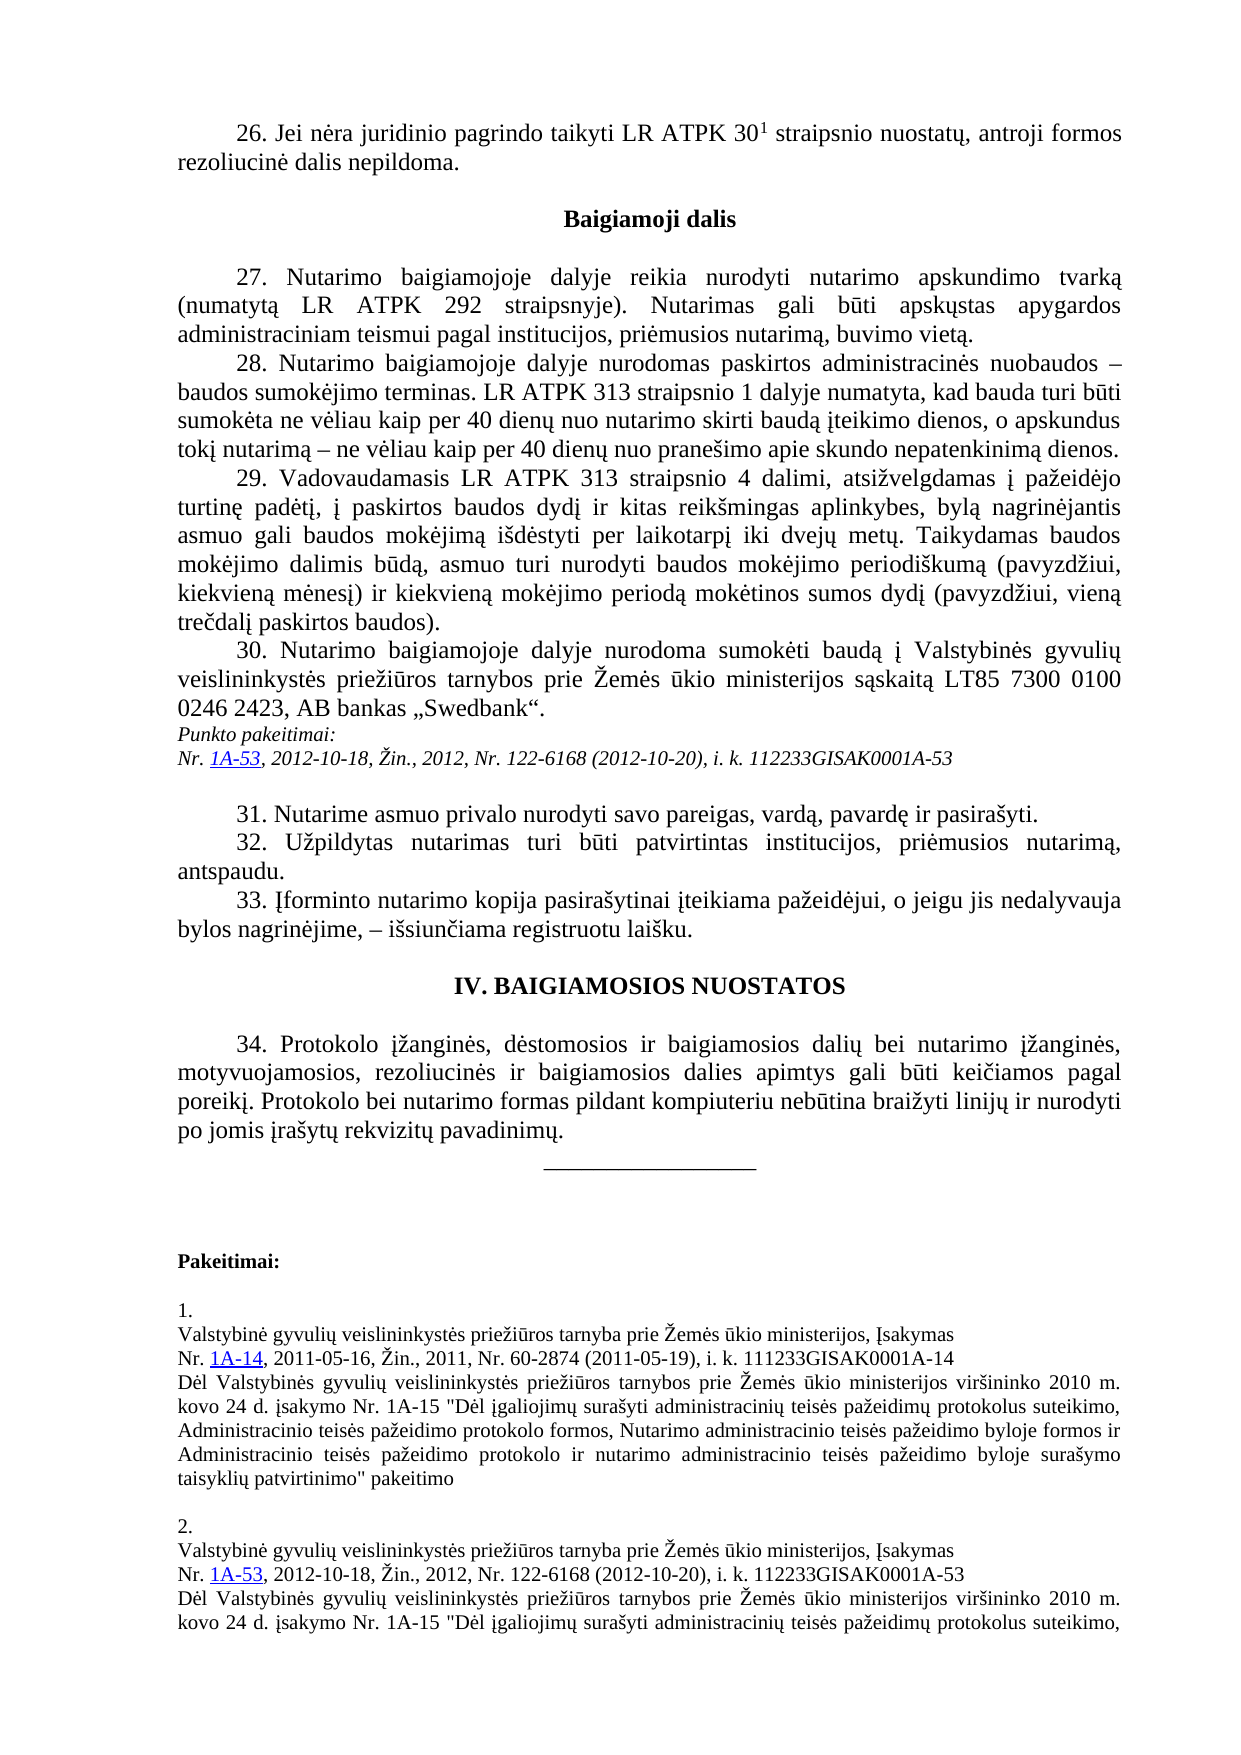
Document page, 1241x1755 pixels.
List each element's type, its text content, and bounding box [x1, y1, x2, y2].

text Nr. 1A-53, 2012-10-18, Žin., 2012, Nr. 122-6168 (2012-10-20), i. k. 112233GISAK0001A-53 [177, 746, 1122, 770]
text _________________ [177, 1144, 1122, 1172]
text Nr. 1A-14, 2011-05-16, Žin., 2011, Nr. 60-2874 (2011-05-19), i. k. 111233GISAK0001A-14 [177, 1346, 1122, 1370]
text 28. Nutarimo baigiamojoje dalyje nurodomas paskirtos administracinės nuobaudos – baudos sumokėjimo terminas. LR ATPK 313 straipsnio 1 dalyje numatyta, kad bauda turi būti sumokėta ne vėliau kaip per 40 dienų nuo nutarimo skirti baudą įteikimo dienos, o apskundus tokį nutarimą – ne vėliau kaip per 40 dienų nuo pranešimo apie skundo nepatenkinimą dienos. [177, 348, 1122, 463]
text 31. Nutarime asmuo privalo nurodyti savo pareigas, vardą, pavardę ir pasirašyti. [177, 799, 1122, 827]
text IV. BAIGIAMOSIOS NUOSTATOS [177, 971, 1122, 1000]
text 27. Nutarimo baigiamojoje dalyje reikia nurodyti nutarimo apskundimo tvarką (numatytą LR ATPK 292 straipsnyje). Nutarimas gali būti apskųstas apygardos administraciniam teismui pagal institucijos, priėmusios nutarimą, buvimo vietą. [177, 262, 1122, 348]
text Baigiamoji dalis [177, 204, 1122, 233]
text Valstybinė gyvulių veislininkystės priežiūros tarnyba prie Žemės ūkio ministerijos, Įsakymas [177, 1322, 1122, 1346]
text 32. Užpildytas nutarimas turi būti patvirtintas institucijos, priėmusios nutarimą, antspaudu. [177, 827, 1122, 885]
text 30. Nutarimo baigiamojoje dalyje nurodoma sumokėti baudą į Valstybinės gyvulių veislininkystės priežiūros tarnybos prie Žemės ūkio ministerijos sąskaitą LT85 7300 0100 0246 2423, AB bankas „Swedbank“. [177, 636, 1122, 722]
text 29. Vadovaudamasis LR ATPK 313 straipsnio 4 dalimi, atsižvelgdamas į pažeidėjo turtinę padėtį, į paskirtos baudos dydį ir kitas reikšmingas aplinkybes, bylą nagrinėjantis asmuo gali baudos mokėjimą išdėstyti per laikotarpį iki dvejų metų. Taikydamas baudos mokėjimo dalimis būdą, asmuo turi nurodyti baudos mokėjimo periodiškumą (pavyzdžiui, kiekvieną mėnesį) ir kiekvieną mokėjimo periodą mokėtinos sumos dydį (pavyzdžiui, vieną trečdalį paskirtos baudos). [177, 463, 1122, 636]
text 33. Įforminto nutarimo kopija pasirašytinai įteikiama pažeidėjui, o jeigu jis nedalyvauja bylos nagrinėjime, – išsiunčiama registruotu laišku. [177, 885, 1122, 942]
text Nr. 1A-53, 2012-10-18, Žin., 2012, Nr. 122-6168 (2012-10-20), i. k. 112233GISAK0001A-53 [177, 1562, 1122, 1586]
text 1. [177, 1297, 1122, 1322]
text 2. [177, 1514, 1122, 1538]
text Pakeitimai: [177, 1249, 1122, 1273]
text Dėl Valstybinės gyvulių veislininkystės priežiūros tarnybos prie Žemės ūkio ministerijos viršininko 2010 m. kovo 24 d. įsakymo Nr. 1A-15 "Dėl įgaliojimų surašyti administracinių teisės pažeidimų protokolus suteikimo, Administracinio teisės pažeidimo protokolo formos, Nutarimo administracinio teisės pažeidimo byloje formos ir Administracinio teisės pažeidimo protokolo ir nutarimo administracinio teisės pažeidimo byloje surašymo taisyklių patvirtinimo" pakeitimo [177, 1370, 1122, 1490]
text Punkto pakeitimai: [177, 722, 1122, 746]
text Valstybinė gyvulių veislininkystės priežiūros tarnyba prie Žemės ūkio ministerijos, Įsakymas [177, 1538, 1122, 1562]
text 34. Protokolo įžanginės, dėstomosios ir baigiamosios dalių bei nutarimo įžanginės, motyvuojamosios, rezoliucinės ir baigiamosios dalies apimtys gali būti keičiamos pagal poreikį. Protokolo bei nutarimo formas pildant kompiuteriu nebūtina braižyti linijų ir nurodyti po jomis įrašytų rekvizitų pavadinimų. [177, 1029, 1122, 1144]
text 26. Jei nėra juridinio pagrindo taikyti LR ATPK 301 straipsnio nuostatų, antroji formos rezoliucinė dalis nepildoma. [177, 118, 1122, 176]
text Dėl Valstybinės gyvulių veislininkystės priežiūros tarnybos prie Žemės ūkio ministerijos viršininko 2010 m. kovo 24 d. įsakymo Nr. 1A-15 "Dėl įgaliojimų surašyti administracinių teisės pažeidimų protokolus suteikimo, [177, 1586, 1122, 1634]
